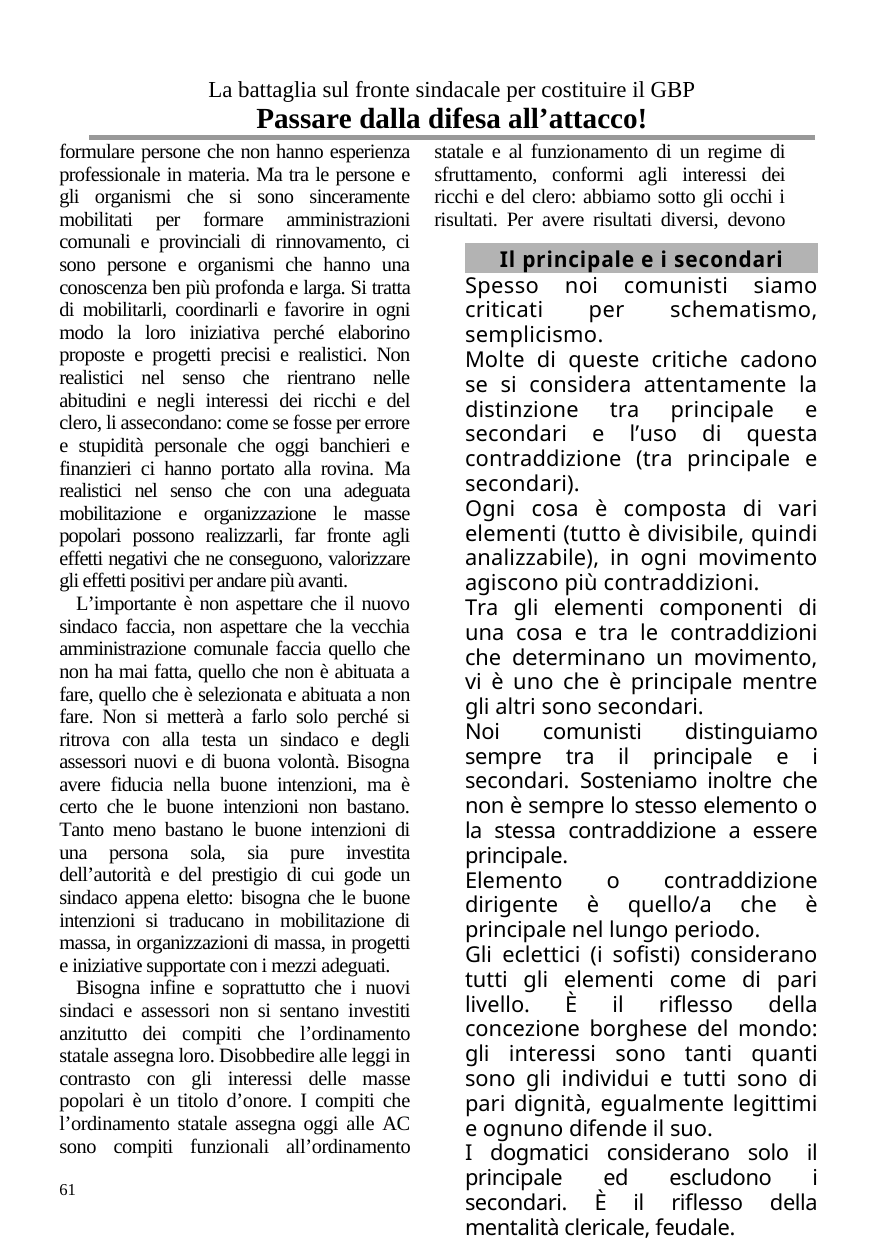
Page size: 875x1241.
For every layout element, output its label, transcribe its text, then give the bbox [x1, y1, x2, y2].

text Ogni cosa è composta di vari elementi (tutto è divisibile, quindi analizzabile), in ogni movimento agiscono più contraddizioni. [465, 496, 818, 596]
text Il principale e i secondari [465, 243, 818, 273]
text Gli eclettici (i sofisti) considerano tutti gli elementi come di pari livello. È il riflesso della concezione borghese del mondo: gli interessi sono tanti quanti sono gli individui e tutti sono di pari dignità, egualmente legittimi e ognuno difende il suo. [465, 943, 818, 1141]
text Ovviamente tutte quelle finora indicate sono solo misure primitive, quello che possono formulare persone che non hanno esperienza professionale in materia. Ma tra le persone e gli organismi che si sono sinceramente mobilitati per formare amministrazioni comunali e provinciali di rinnovamento, ci sono persone e organismi che hanno una conoscenza ben più profonda e larga. Si tratta di mobilitarli, coordinarli e favorire in ogni modo la loro iniziativa perché elaborino proposte e progetti precisi e realistici. Non realistici nel senso che rientrano nelle abitudini e negli interessi dei ricchi e del clero, li assecondano: come se fosse per errore e stupidità personale che oggi banchieri e finanzieri ci hanno portato alla rovina. Ma realistici nel senso che con una adeguata mobilitazione e organizzazione le masse popolari possono realizzarli, far fronte agli effetti negativi che ne conseguono, valorizzare gli effetti positivi per andare più avanti. [59, 94, 411, 592]
text La battaglia sul fronte sindacale per costituire il GBP [89, 77, 815, 103]
text Elemento o contraddizione dirigente è quello/a che è principale nel lungo periodo. [465, 868, 818, 943]
text L’importante è non aspettare che il nuovo sindaco faccia, non aspettare che la vecchia amministrazione comunale faccia quello che non ha mai fatta, quello che non è abituata a fare, quello che è selezionata e abituata a non fare. Non si metterà a farlo solo perché si ritrova con alla testa un sindaco e degli assessori nuovi e di buona volontà. Bisogna avere fiducia nella buone intenzioni, ma è certo che le buone intenzioni non bastano. Tanto meno bastano le buone intenzioni di una persona sola, sia pure investita dell’autorità e del prestigio di cui gode un sindaco appena eletto: bisogna che le buone intenzioni si traducano in mobilitazione di massa, in organizzazioni di massa, in progetti e iniziative supportate con i mezzi adeguati. [59, 592, 411, 977]
text Bisogna infine e soprattutto che i nuovi sindaci e assessori non si sentano investiti anzitutto dei compiti che l’ordinamento statale assegna loro. Disobbedire alle leggi in contrasto con gli interessi delle masse popolari è un titolo d’onore. I compiti che l’ordinamento statale assegna oggi alle AC sono compiti funzionali all’ordinamento [59, 977, 411, 1157]
text Passare dalla difesa all’attacco! [89, 103, 815, 135]
text I dogmatici considerano solo il principale ed escludono i secondari. È il riflesso della mentalità clericale, feudale. [465, 1141, 818, 1240]
text statale e al funzionamento di un regime di sfruttamento, conformi agli interessi dei ricchi e del clero: abbiamo sotto gli occhi i risultati. Per avere risultati diversi, devono [434, 140, 786, 231]
text Molte di queste critiche cadono se si considera attentamente la distinzione tra principale e secondari e l’uso di questa contraddizione (tra principale e secondari). [465, 348, 818, 496]
text Tra gli elementi componenti di una cosa e tra le contraddizioni che determinano un movimento, vi è uno che è principale mentre gli altri sono secondari. [465, 596, 818, 719]
text Spesso noi comunisti siamo criticati per schematismo, semplicismo. [465, 273, 818, 348]
text Noi comunisti distinguiamo sempre tra il principale e i secondari. Sosteniamo inoltre che non è sempre lo stesso elemento o la stessa contraddizione a essere principale. [465, 719, 818, 868]
